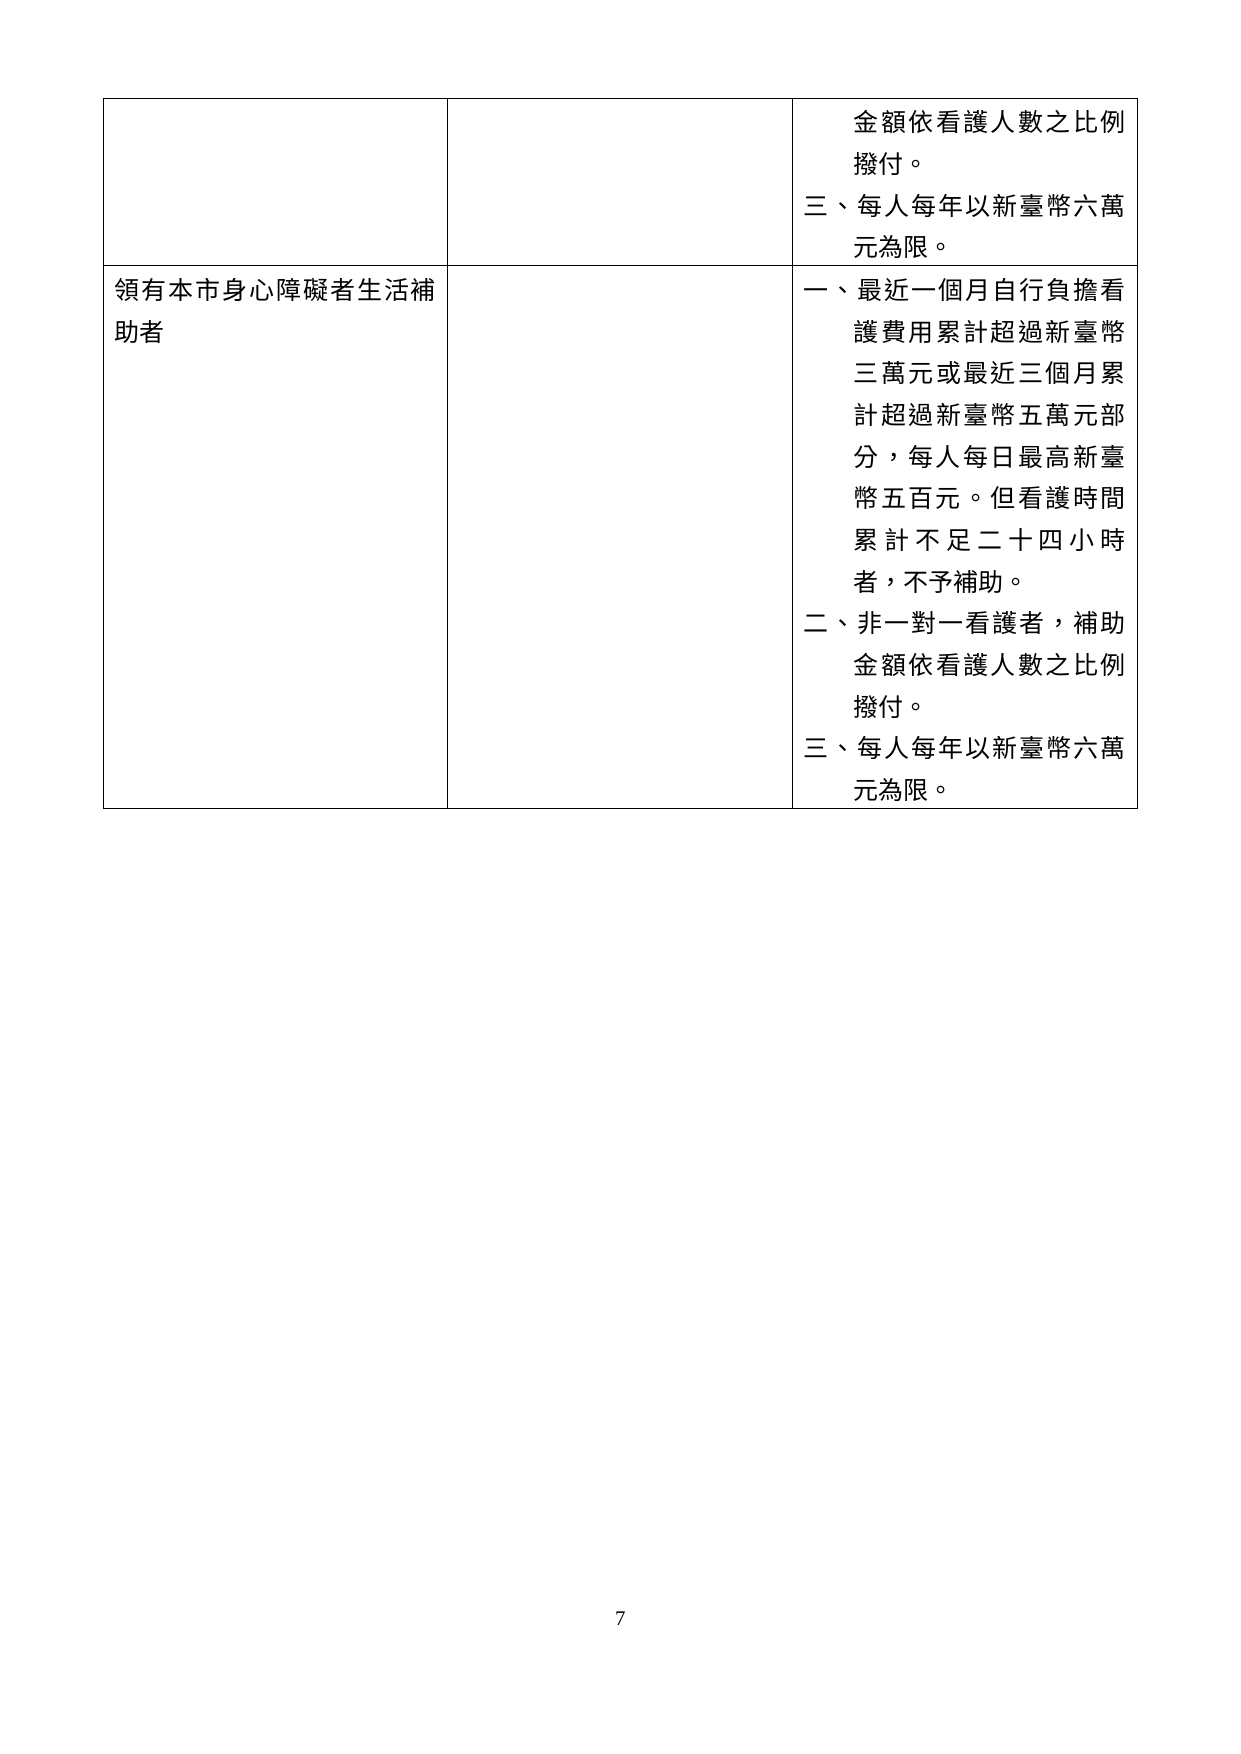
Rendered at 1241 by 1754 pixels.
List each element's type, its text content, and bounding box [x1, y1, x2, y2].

table_cell [104, 99, 447, 265]
table_cell 金額依看護人數之比例撥付。 三、每人每年以新臺幣六萬元為限。 [793, 99, 1137, 265]
table_cell 領有本市身心障礙者生活補助者 [104, 266, 447, 808]
table_cell [448, 99, 792, 265]
table_cell 一、最近一個月自行負擔看護費用累計超過新臺幣三萬元或最近三個月累計超過新臺幣五萬元部分，每人每日最高新臺幣五百元。但看護時間累計不足二十四小時者，不予補助。 二、非一對一看護者，補助金額依看護人數之比例撥付。 三、每人每年以新臺幣六萬元為限。 [793, 266, 1137, 808]
table_cell [448, 266, 792, 808]
